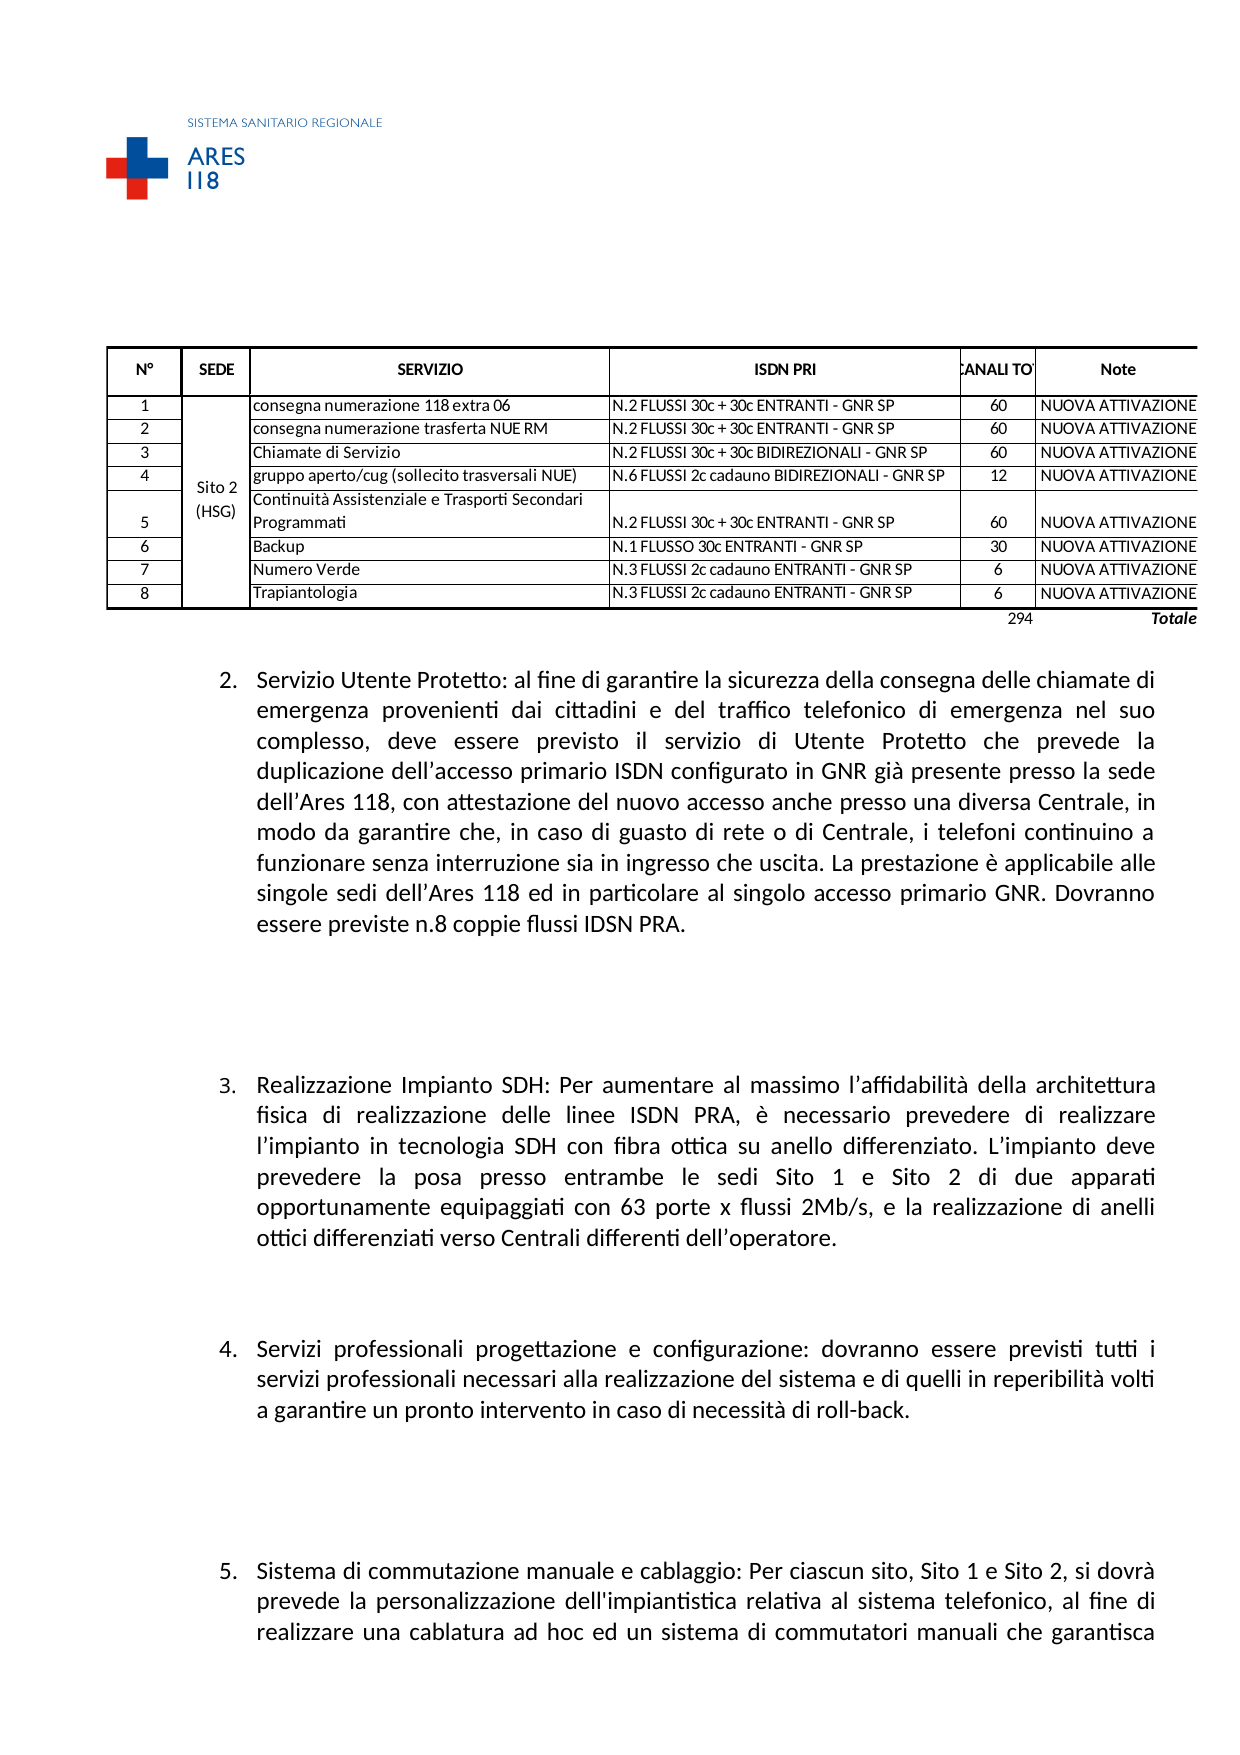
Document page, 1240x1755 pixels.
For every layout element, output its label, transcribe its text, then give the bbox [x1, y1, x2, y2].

list Sistema di commutazione manuale e cablaggio: Per ciascun sito, Sito 1 e Sito 2, si dovrà prevede la personalizzazione dell'impiantistica relativa al sistema telefonico, al fine di realizzare una cablatura ad hoc ed un sistema di commutatori manuali che garantisca [219, 1555, 1157, 1646]
list Realizzazione Impianto SDH: Per aumentare al massimo l’affidabilità della architettura fisica di realizzazione delle linee ISDN PRA, è necessario prevedere di realizzare l’impianto in tecnologia SDH con fibra ottica su anello differenziato. L’impianto deve prevedere la posa presso entrambe le sedi Sito 1 e Sito 2 di due apparati opportunamente equipaggiati con 63 porte x flussi 2Mb/s, e la realizzazione di anelli ottici differenziati verso Centrali differenti dell’operatore. [219, 1069, 1157, 1252]
list Servizi professionali progettazione e configurazione: dovranno essere previsti tutti i servizi professionali necessari alla realizzazione del sistema e di quelli in reperibilità volti a garantire un pronto intervento in caso di necessità di roll-back. [219, 1333, 1157, 1424]
list Servizio Utente Protetto: al fine di garantire la sicurezza della consegna delle chiamate di emergenza provenienti dai cittadini e del traffico telefonico di emergenza nel suo complesso, deve essere previsto il servizio di Utente Protetto che prevede la duplicazione dell’accesso primario ISDN configurato in GNR già presente presso la sede dell’Ares 118, con attestazione del nuovo accesso anche presso una diversa Centrale, in modo da garantire che, in caso di guasto di rete o di Centrale, i telefoni continuino a funzionare senza interruzione sia in ingresso che uscita. La prestazione è applicabile alle singole sedi dell’Ares 118 ed in particolare al singolo accesso primario GNR. Dovranno essere previste n.8 coppie flussi IDSN PRA. [219, 664, 1157, 938]
